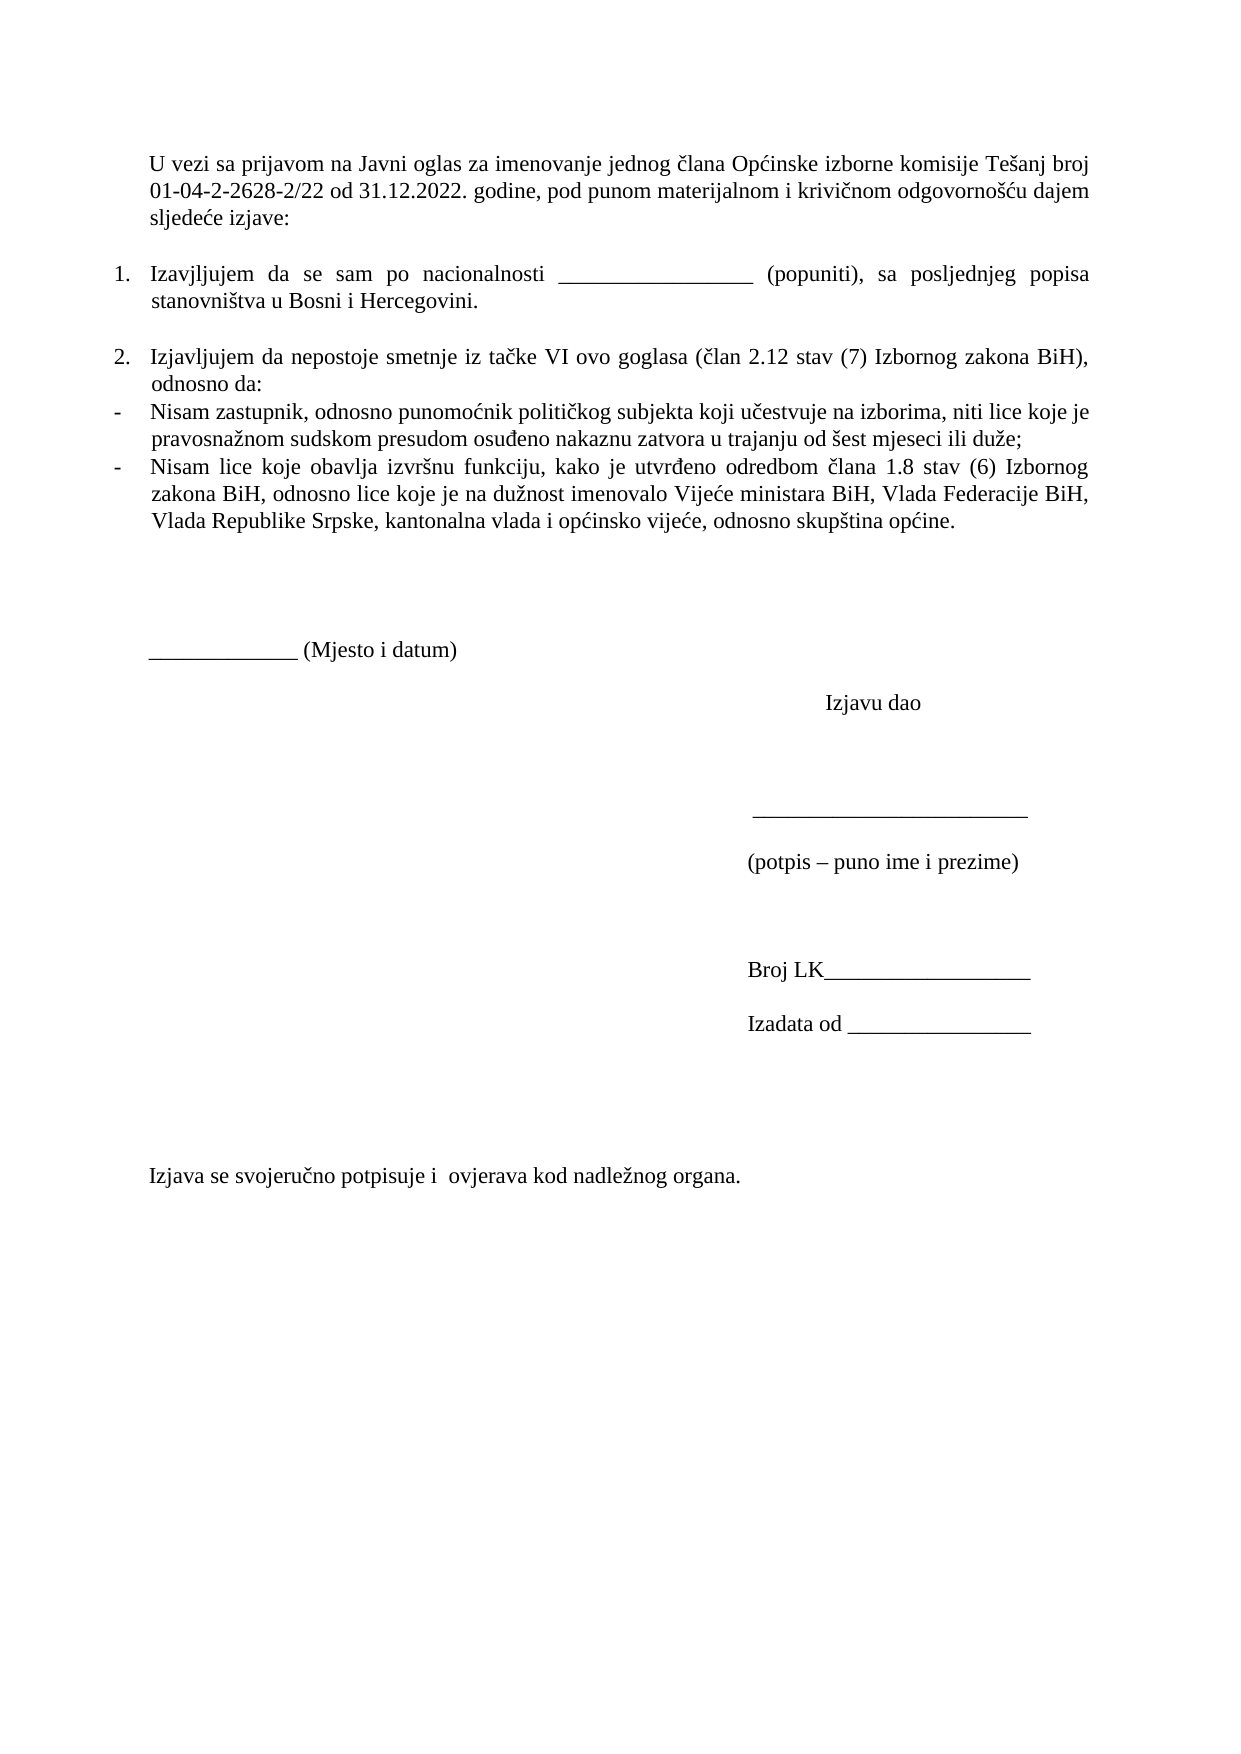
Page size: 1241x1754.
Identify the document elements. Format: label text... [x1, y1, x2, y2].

text Izjava se svojeručno potpisuje i ovjerava kod nadležnog organa. [148, 1163, 1091, 1189]
text Izjavu dao [148, 689, 1091, 716]
text ________________________ [148, 794, 1091, 821]
list Izavjljujem da se sam po nacionalnosti _________________ (popuniti), sa posljednjeg popisa stanovništva u Bosni i Hercegovini. [113, 260, 1091, 314]
list Nisam lice koje obavlja izvršnu funkciju, kako je utvrđeno odredbom člana 1.8 stav (6) Izbornog zakona BiH, odnosno lice koje je na dužnost imenovalo Vijeće ministara BiH, Vlada Federacije BiH, Vlada Republike Srpske, kantonalna vlada i općinsko vijeće, odnosno skupština općine. [113, 453, 1091, 533]
text U vezi sa prijavom na Javni oglas za imenovanje jednog člana Općinske izborne komisije Tešanj broj 01-04-2-2628-2/22 od 31.12.2022. godine, pod punom materijalnom i krivičnom odgovornošću dajem sljedeće izjave: [148, 150, 1091, 231]
list Izjavljujem da nepostoje smetnje iz tačke VI ovo goglasa (član 2.12 stav (7) Izbornog zakona BiH), odnosno da: [113, 343, 1091, 397]
list Nisam zastupnik, odnosno punomoćnik političkog subjekta koji učestvuje na izborima, niti lice koje je pravosnažnom sudskom presudom osuđeno nakaznu zatvora u trajanju od šest mjeseci ili duže; [113, 398, 1091, 451]
text Izadata od ________________ [148, 1010, 1091, 1036]
text Broj LK__________________ [148, 956, 1091, 982]
text (potpis – puno ime i prezime) [148, 848, 1091, 874]
text _____________ (Mjesto i datum) [148, 636, 1091, 662]
